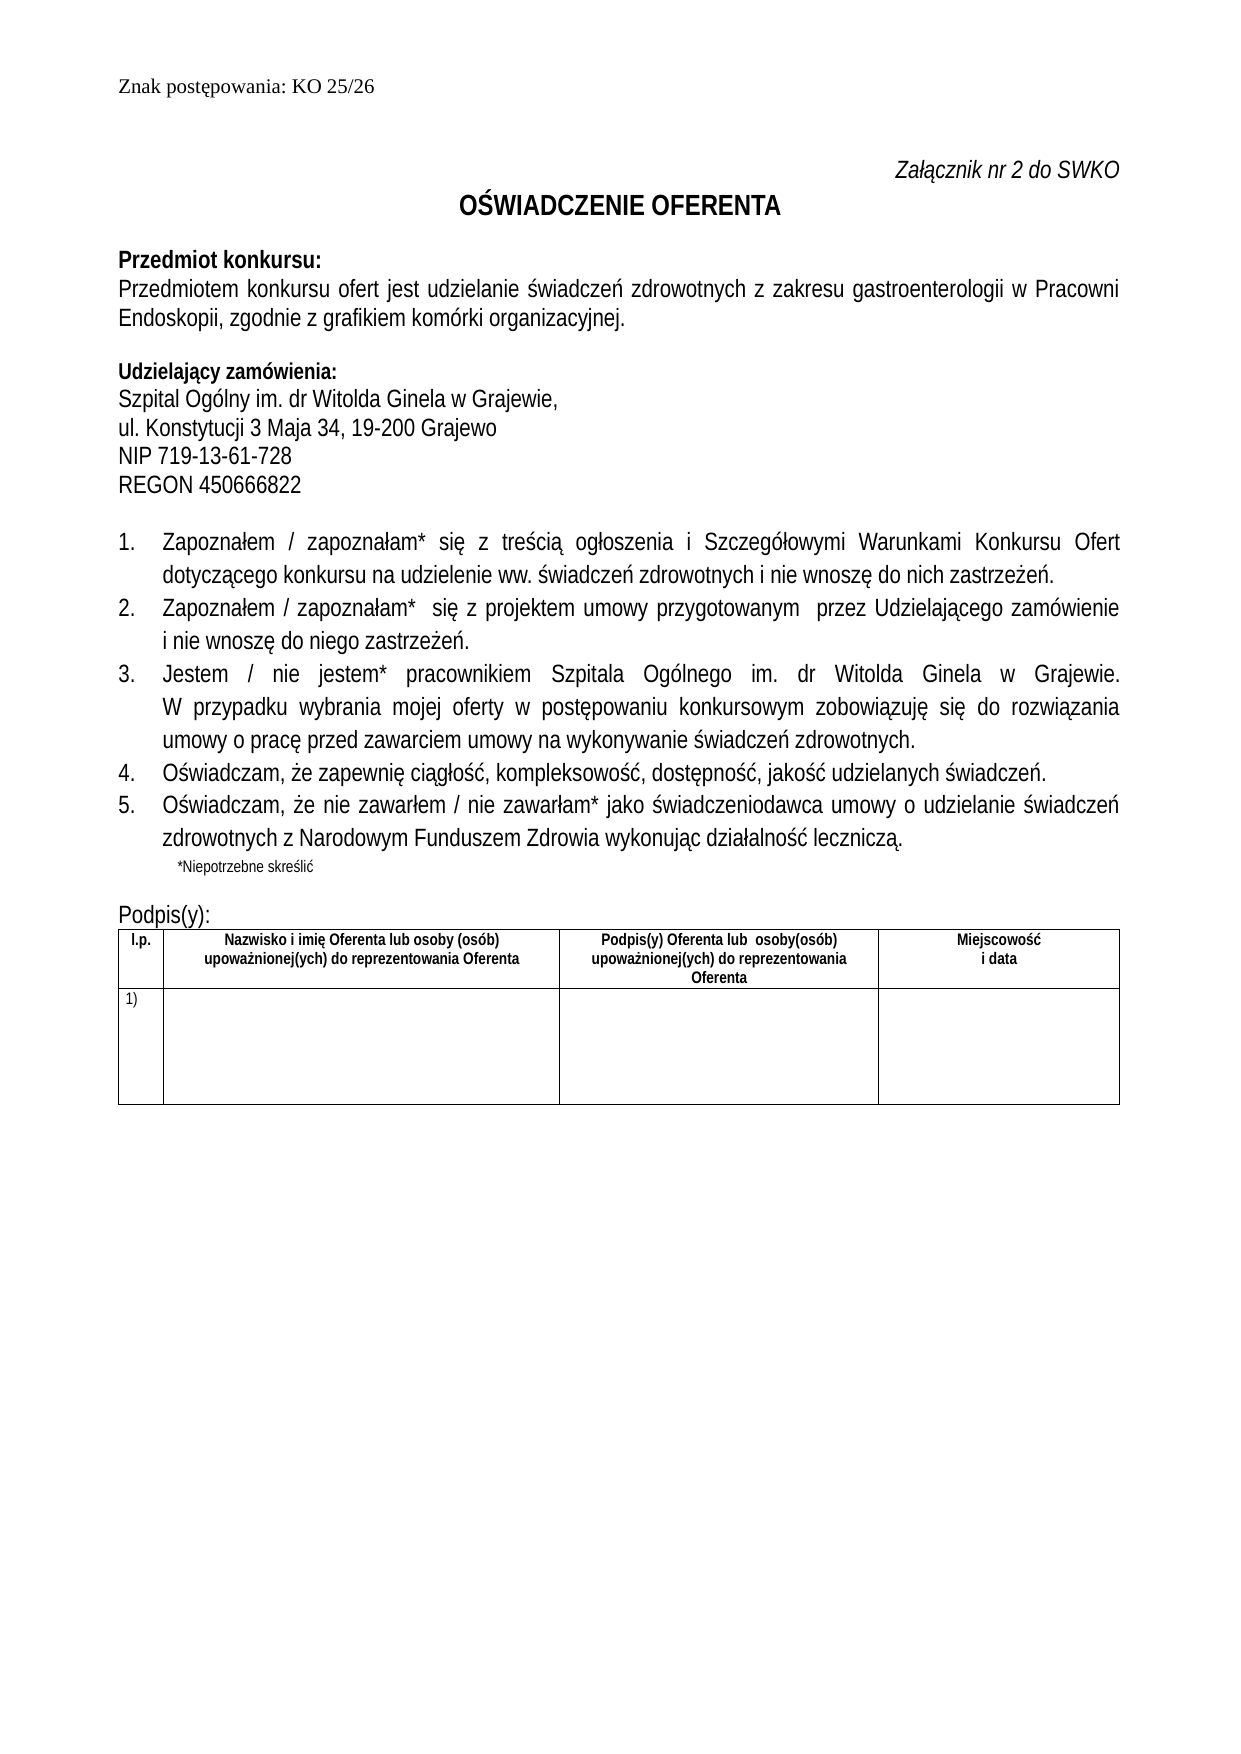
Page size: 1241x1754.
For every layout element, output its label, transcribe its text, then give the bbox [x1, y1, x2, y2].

text REGON 450666822 [118, 470, 1122, 498]
table_header l.p. [119, 930, 163, 987]
table_cell 1) [119, 989, 163, 1103]
text Podpis(y): [118, 900, 1122, 929]
text Załącznik nr 2 do SWKO [118, 155, 1122, 183]
list Jestem / nie jestem* pracownikiem Szpitala Ogólnego im. dr Witolda Ginela w Grajewie. W przypadku wybrania mojej oferty w postępowaniu konkursowym zobowiązuję się do rozwiązania umowy o pracę przed zawarciem umowy na wykonywanie świadczeń zdrowotnych. [118, 659, 1122, 753]
text Przedmiotem konkursu ofert jest udzielanie świadczeń zdrowotnych z zakresu gastroenterologii w Pracowni Endoskopii, zgodnie z grafikiem komórki organizacyjnej. [118, 274, 1122, 331]
text Udzielający zamówienia: [118, 358, 1122, 384]
table_header Podpis(y) Oferenta lub osoby(osób) upoważnionej(ych) do reprezentowania Oferenta [560, 930, 878, 987]
table_header Miejscowość i data [879, 930, 1119, 987]
list Zapoznałem / zapoznałam* się z treścią ogłoszenia i Szczegółowymi Warunkami Konkursu Ofert dotyczącego konkursu na udzielenie ww. świadczeń zdrowotnych i nie wnoszę do nich zastrzeżeń. [118, 527, 1122, 589]
list Zapoznałem / zapoznałam* się z projektem umowy przygotowanym przez Udzielającego zamówienie i nie wnoszę do niego zastrzeżeń. [118, 593, 1122, 654]
table_cell [879, 989, 1119, 1103]
text OŚWIADCZENIE OFERENTA [118, 188, 1122, 221]
table_cell [560, 989, 878, 1103]
text *Niepotrzebne skreślić [118, 856, 1122, 876]
subtitle Przedmiot konkursu: [118, 245, 1122, 274]
text NIP 719-13-61-728 [118, 441, 1122, 470]
list Oświadczam, że nie zawarłem / nie zawarłam* jako świadczeniodawca umowy o udzielanie świadczeń zdrowotnych z Narodowym Funduszem Zdrowia wykonując działalność leczniczą. [118, 791, 1122, 852]
text ul. Konstytucji 3 Maja 34, 19-200 Grajewo [118, 413, 1122, 441]
table_header Nazwisko i imię Oferenta lub osoby (osób) upoważnionej(ych) do reprezentowania Oferenta [164, 930, 559, 987]
table_cell [164, 989, 559, 1103]
text Szpital Ogólny im. dr Witolda Ginela w Grajewie, [118, 384, 1122, 413]
list Oświadczam, że zapewnię ciągłość, kompleksowość, dostępność, jakość udzielanych świadczeń. [118, 758, 1122, 786]
